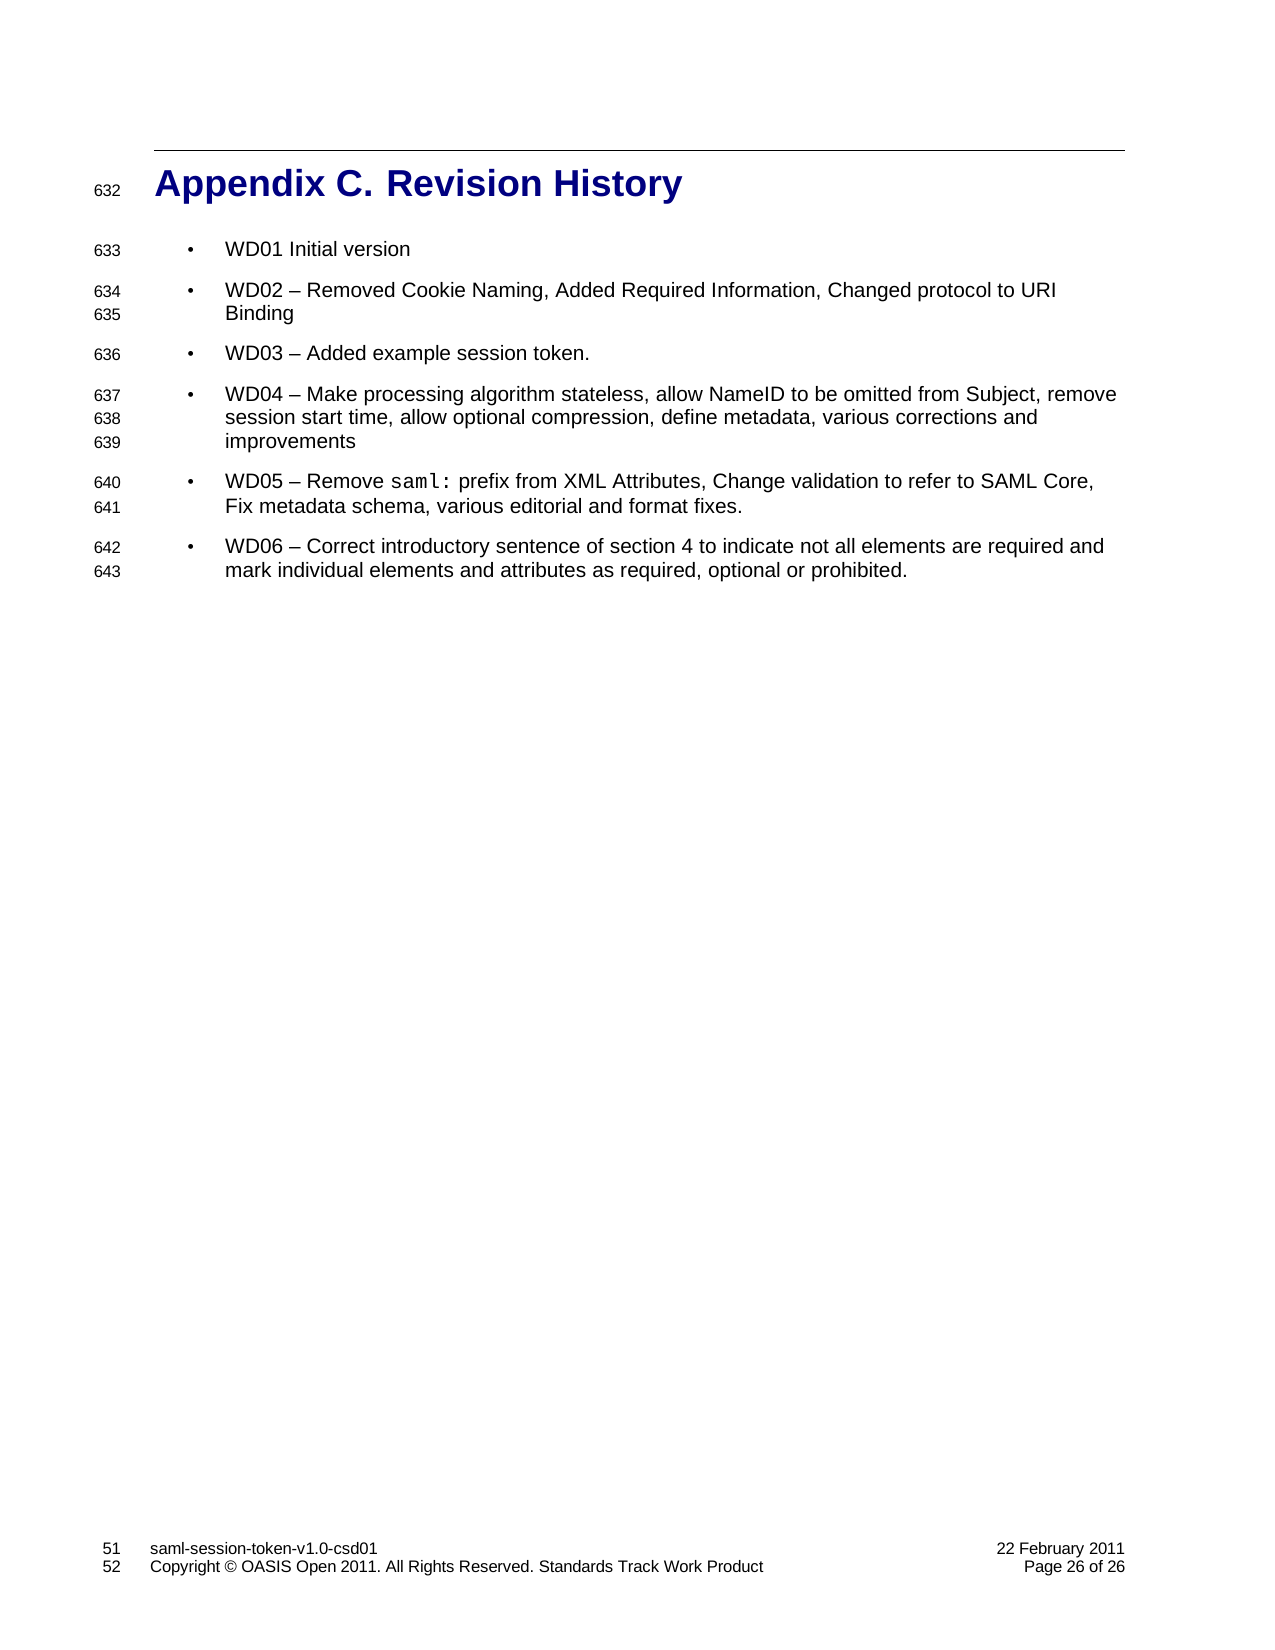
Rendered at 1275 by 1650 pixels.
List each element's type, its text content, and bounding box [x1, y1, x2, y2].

list WD05 – Remove saml: prefix from XML Attributes, Change validation to refer to SAML Core, Fix metadata schema, various editorial and format fixes. [187, 469, 1125, 518]
list WD03 – Added example session token. [187, 342, 1125, 365]
list WD06 – Correct introductory sentence of section 4 to indicate not all elements are required and mark individual elements and attributes as required, optional or prohibited. [187, 535, 1125, 582]
list WD01 Initial version [187, 238, 1125, 261]
list WD04 – Make processing algorithm stateless, allow NameID to be omitted from Subject, remove session start time, allow optional compression, define metadata, various corrections and improvements [187, 382, 1125, 453]
list WD02 – Removed Cookie Naming, Added Required Information, Changed protocol to URI Binding [187, 278, 1125, 325]
subtitle Revision History [154, 151, 1125, 204]
